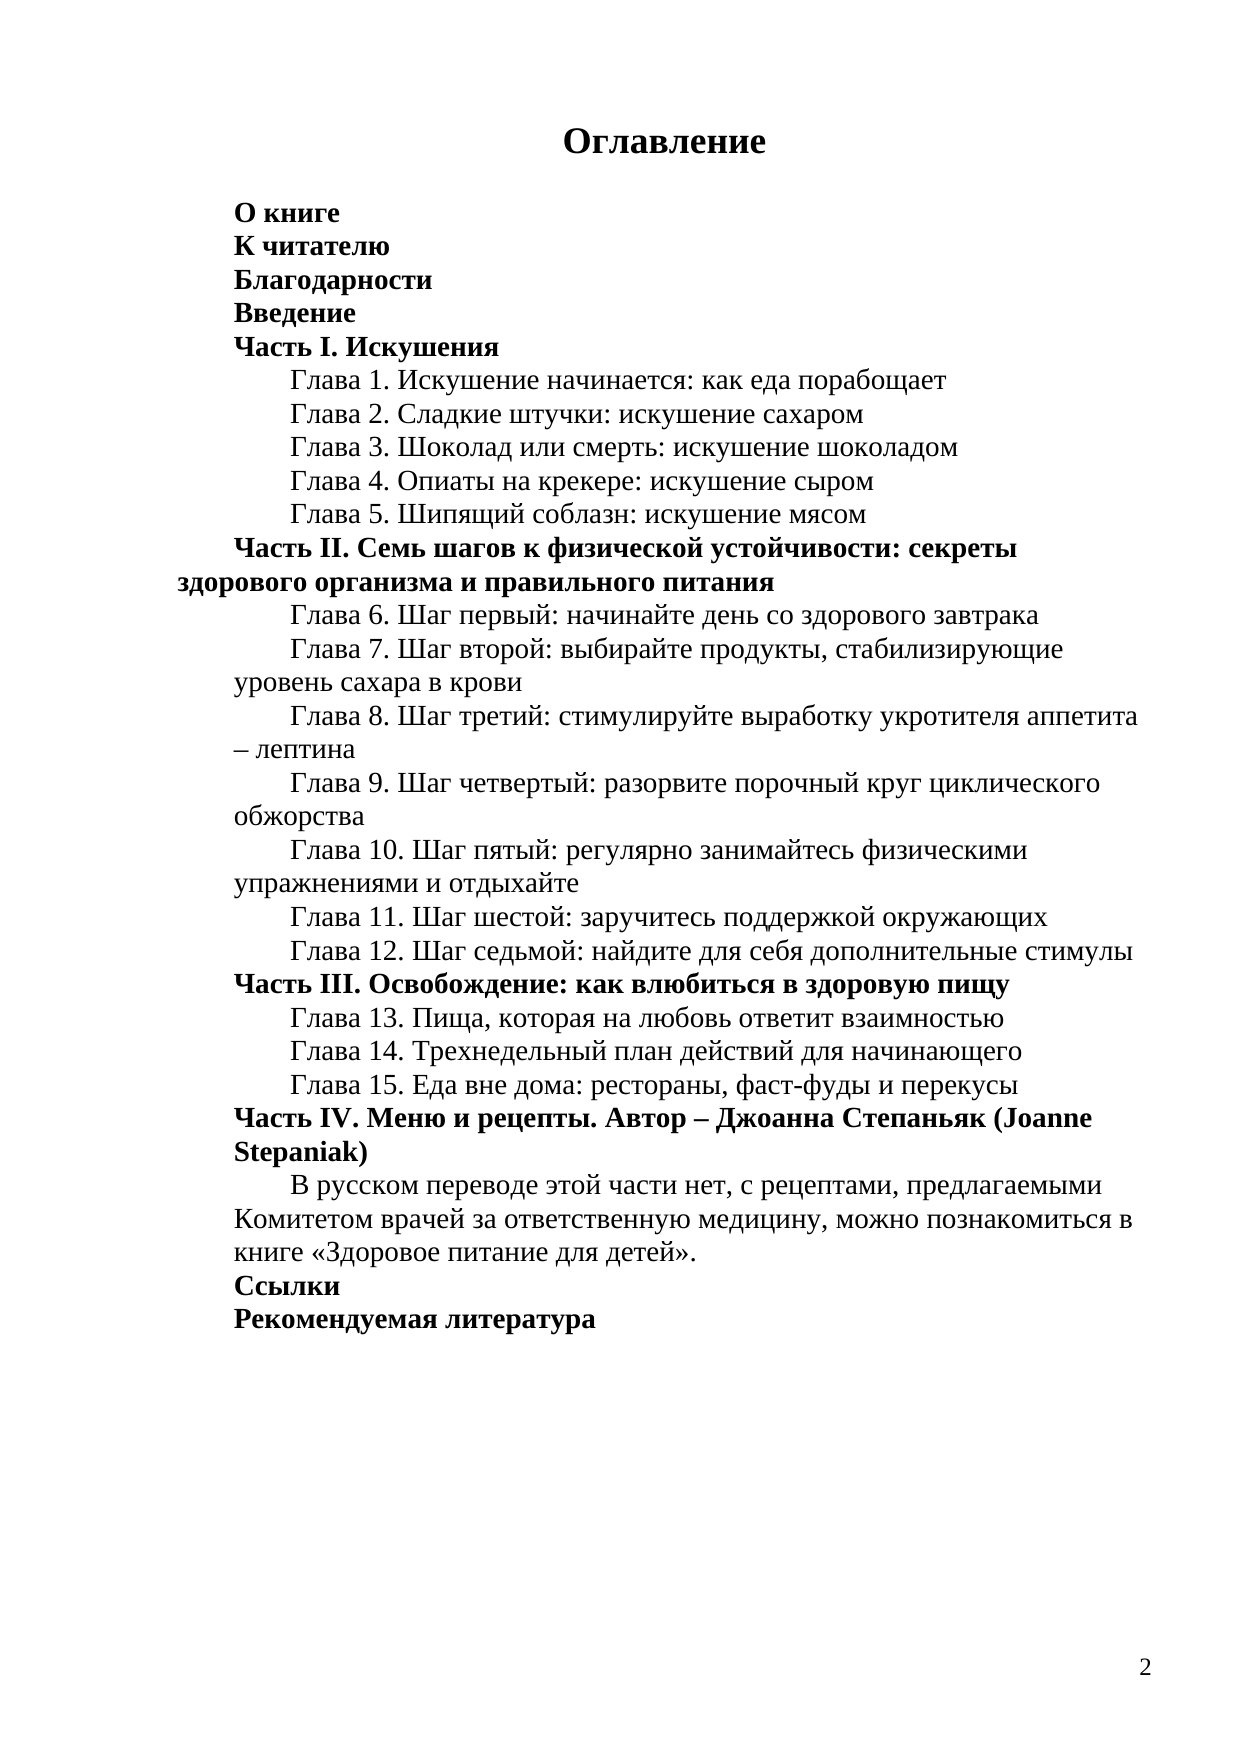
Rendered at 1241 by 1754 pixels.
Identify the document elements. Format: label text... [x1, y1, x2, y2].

text Ссылки [233, 1268, 1152, 1302]
text Глава 9. Шаг четвертый: разорвите порочный круг циклического обжорства [233, 765, 1152, 832]
text Глава 1. Искушение начинается: как еда порабощает [233, 362, 1152, 396]
text Глава 5. Шипящий соблазн: искушение мясом [233, 497, 1152, 530]
text Часть IV. Меню и рецепты. Автор – Джоанна Степаньяк (Joanne Stepaniak) [233, 1100, 1152, 1167]
text Глава 11. Шаг шестой: заручитесь поддержкой окружающих [233, 899, 1152, 933]
text Благодарности [177, 262, 1152, 295]
text О книге [177, 195, 1152, 228]
text Глава 10. Шаг пятый: регулярно занимайтесь физическими упражнениями и отдыхайте [233, 832, 1152, 899]
text Рекомендуемая литература [233, 1302, 1152, 1335]
text Глава 6. Шаг первый: начинайте день со здорового завтрака [233, 597, 1152, 631]
text Глава 2. Сладкие штучки: искушение сахаром [233, 396, 1152, 429]
text Глава 7. Шаг второй: выбирайте продукты, стабилизирующие уровень сахара в крови [233, 631, 1152, 698]
text Глава 15. Еда вне дома: рестораны, фаст-фуды и перекусы [233, 1067, 1152, 1100]
text В русском переводе этой части нет, с рецептами, предлагаемыми Комитетом врачей за ответственную медицину, можно познакомиться в книге «Здоровое питание для детей». [233, 1167, 1152, 1268]
text Оглавление [177, 118, 1152, 161]
text К читателю [177, 228, 1152, 262]
text Часть I. Искушения [177, 329, 1152, 362]
text Глава 13. Пища, которая на любовь ответит взаимностью [233, 1000, 1152, 1033]
text Часть III. Освобождение: как влюбиться в здоровую пищу [177, 966, 1152, 1000]
text Глава 3. Шоколад или смерть: искушение шоколадом [233, 429, 1152, 463]
text Часть II. Семь шагов к физической устойчивости: секреты здорового организма и правильного питания [177, 530, 1152, 597]
text Глава 4. Опиаты на крекере: искушение сыром [233, 463, 1152, 497]
text Введение [177, 295, 1152, 329]
text Глава 8. Шаг третий: стимулируйте выработку укротителя аппетита – лептина [233, 698, 1152, 765]
text Глава 14. Трехнедельный план действий для начинающего [233, 1033, 1152, 1067]
text Глава 12. Шаг седьмой: найдите для себя дополнительные стимулы [233, 933, 1152, 966]
